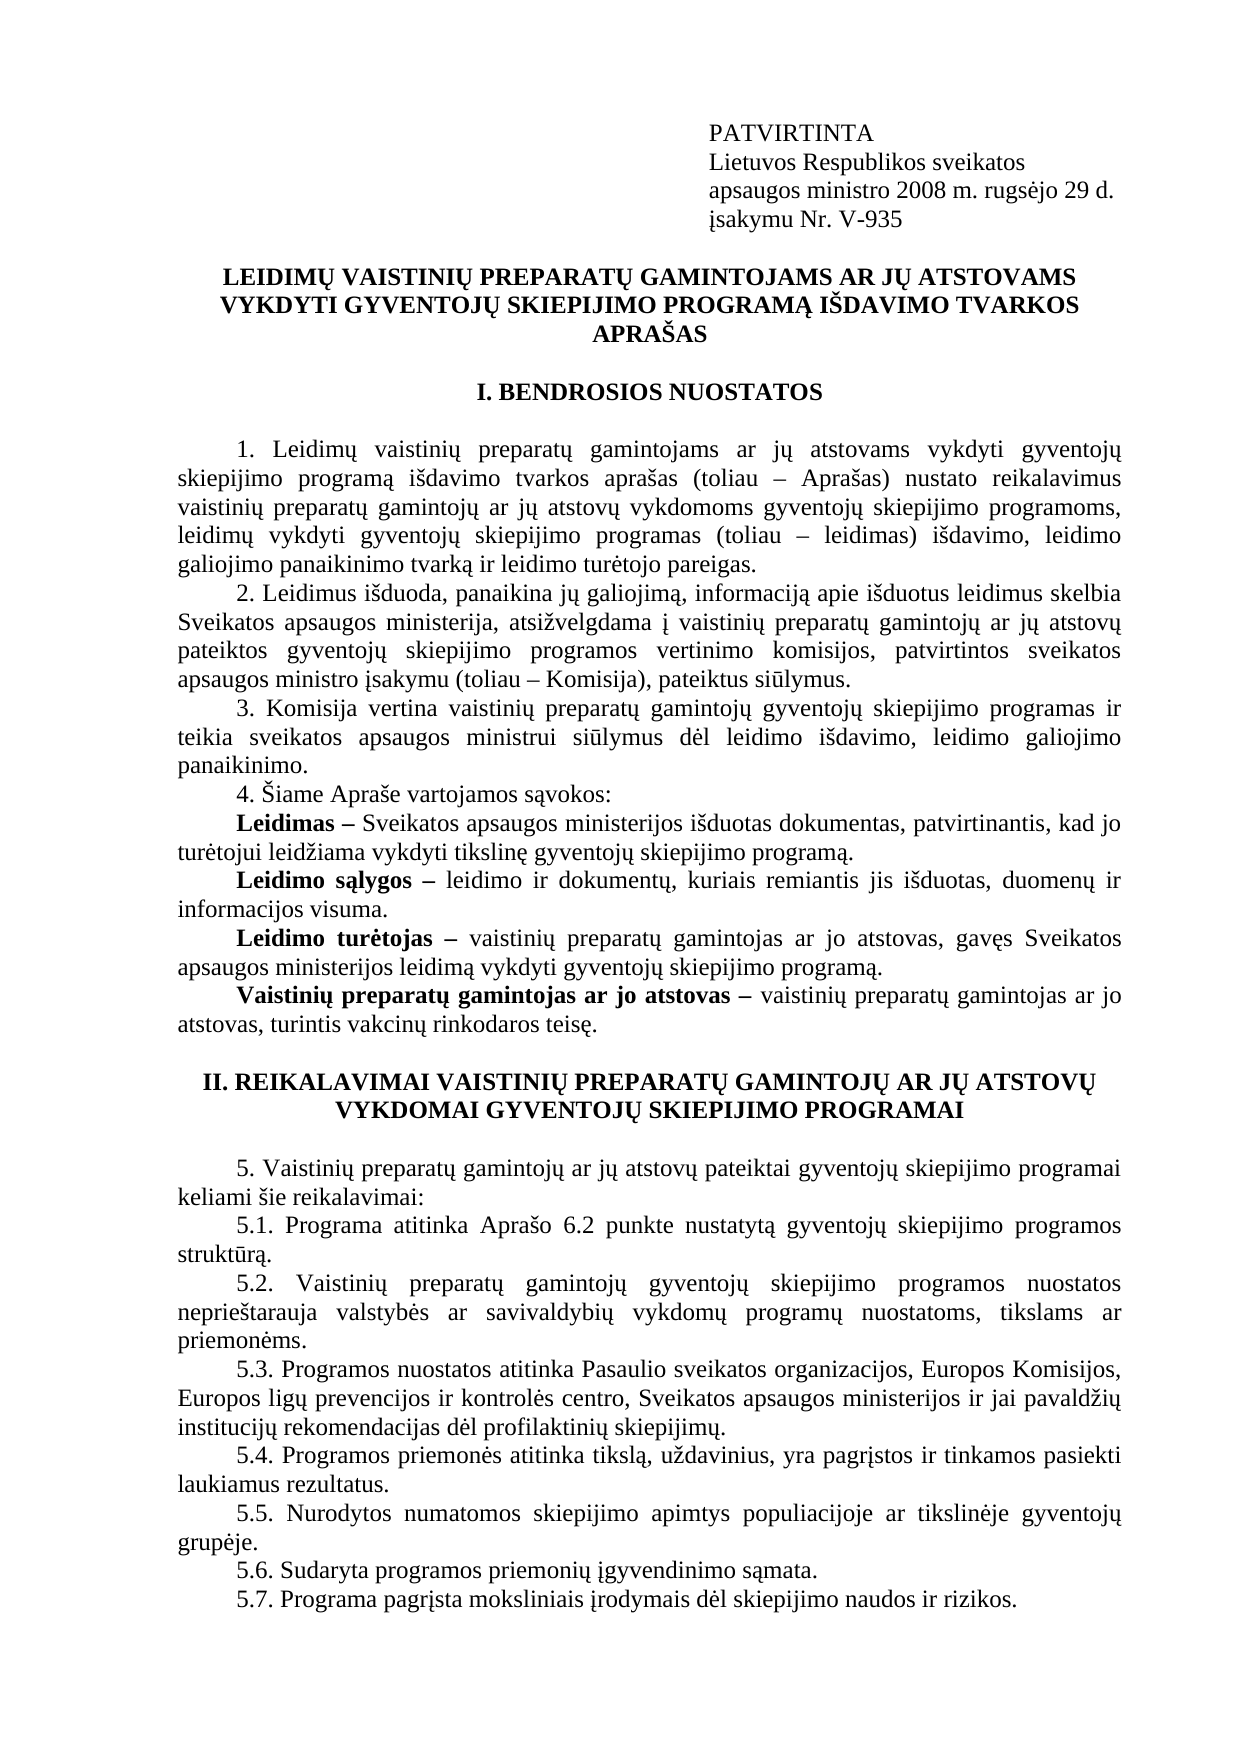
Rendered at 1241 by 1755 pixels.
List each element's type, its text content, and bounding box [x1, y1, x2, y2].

text 5.5. Nurodytos numatomos skiepijimo apimtys populiacijoje ar tikslinėje gyventojų grupėje. [177, 1498, 1122, 1556]
text PATVIRTINTA [709, 118, 1122, 147]
text Leidimas – Sveikatos apsaugos ministerijos išduotas dokumentas, patvirtinantis, kad jo turėtojui leidžiama vykdyti tikslinę gyventojų skiepijimo programą. [177, 808, 1122, 866]
text 1. Leidimų vaistinių preparatų gamintojams ar jų atstovams vykdyti gyventojų skiepijimo programą išdavimo tvarkos aprašas (toliau – Aprašas) nustato reikalavimus vaistinių preparatų gamintojų ar jų atstovų vykdomoms gyventojų skiepijimo programoms, leidimų vykdyti gyventojų skiepijimo programas (toliau – leidimas) išdavimo, leidimo galiojimo panaikinimo tvarką ir leidimo turėtojo pareigas. [177, 434, 1122, 578]
text 5.3. Programos nuostatos atitinka Pasaulio sveikatos organizacijos, Europos Komisijos, Europos ligų prevencijos ir kontrolės centro, Sveikatos apsaugos ministerijos ir jai pavaldžių institucijų rekomendacijas dėl profilaktinių skiepijimų. [177, 1354, 1122, 1441]
text Leidimo turėtojas – vaistinių preparatų gamintojas ar jo atstovas, gavęs Sveikatos apsaugos ministerijos leidimą vykdyti gyventojų skiepijimo programą. [177, 923, 1122, 981]
text 5. Vaistinių preparatų gamintojų ar jų atstovų pateiktai gyventojų skiepijimo programai keliami šie reikalavimai: [177, 1153, 1122, 1211]
text Lietuvos Respublikos sveikatos [177, 147, 1122, 176]
text 5.4. Programos priemonės atitinka tikslą, uždavinius, yra pagrįstos ir tinkamos pasiekti laukiamus rezultatus. [177, 1441, 1122, 1498]
text 5.7. Programa pagrįsta moksliniais įrodymais dėl skiepijimo naudos ir rizikos. [177, 1584, 1122, 1613]
text LEIDIMŲ VAISTINIŲ PREPARATŲ GAMINTOJAMS AR JŲ ATSTOVAMS VYKDYTI GYVENTOJŲ SKIEPIJIMO PROGRAMĄ IŠDAVIMO TVARKOS APRAŠAS [177, 262, 1122, 348]
text 5.2. Vaistinių preparatų gamintojų gyventojų skiepijimo programos nuostatos neprieštarauja valstybės ar savivaldybių vykdomų programų nuostatoms, tikslams ar priemonėms. [177, 1268, 1122, 1354]
text apsaugos ministro 2008 m. rugsėjo 29 d. [177, 176, 1122, 204]
text 2. Leidimus išduoda, panaikina jų galiojimą, informaciją apie išduotus leidimus skelbia Sveikatos apsaugos ministerija, atsižvelgdama į vaistinių preparatų gamintojų ar jų atstovų pateiktos gyventojų skiepijimo programos vertinimo komisijos, patvirtintos sveikatos apsaugos ministro įsakymu (toliau – Komisija), pateiktus siūlymus. [177, 578, 1122, 693]
text Vaistinių preparatų gamintojas ar jo atstovas – vaistinių preparatų gamintojas ar jo atstovas, turintis vakcinų rinkodaros teisę. [177, 981, 1122, 1038]
text I. BENDROSIOS NUOSTATOS [177, 377, 1122, 406]
text 4. Šiame Apraše vartojamos sąvokos: [177, 779, 1122, 808]
text II. REIKALAVIMAI VAISTINIŲ PREPARATŲ GAMINTOJŲ AR JŲ ATSTOVŲ VYKDOMAI GYVENTOJŲ SKIEPIJIMO PROGRAMAI [177, 1067, 1122, 1124]
text 5.6. Sudaryta programos priemonių įgyvendinimo sąmata. [177, 1556, 1122, 1584]
text Leidimo sąlygos – leidimo ir dokumentų, kuriais remiantis jis išduotas, duomenų ir informacijos visuma. [177, 866, 1122, 923]
text 5.1. Programa atitinka Aprašo 6.2 punkte nustatytą gyventojų skiepijimo programos struktūrą. [177, 1211, 1122, 1268]
text 3. Komisija vertina vaistinių preparatų gamintojų gyventojų skiepijimo programas ir teikia sveikatos apsaugos ministrui siūlymus dėl leidimo išdavimo, leidimo galiojimo panaikinimo. [177, 693, 1122, 779]
text įsakymu Nr. V-935 [177, 204, 1122, 233]
